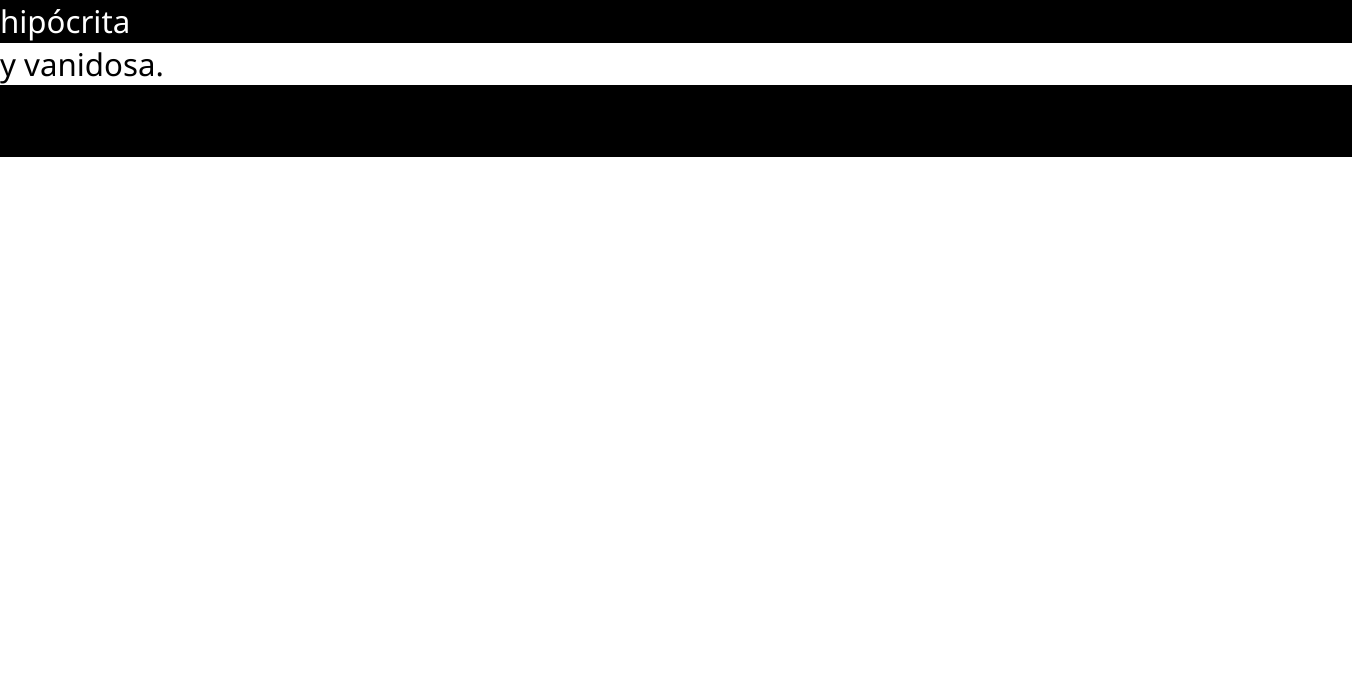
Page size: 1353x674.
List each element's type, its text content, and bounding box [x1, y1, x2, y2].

text hipócrita [0, 0, 1352, 43]
text y vanidosa. [0, 43, 1352, 85]
